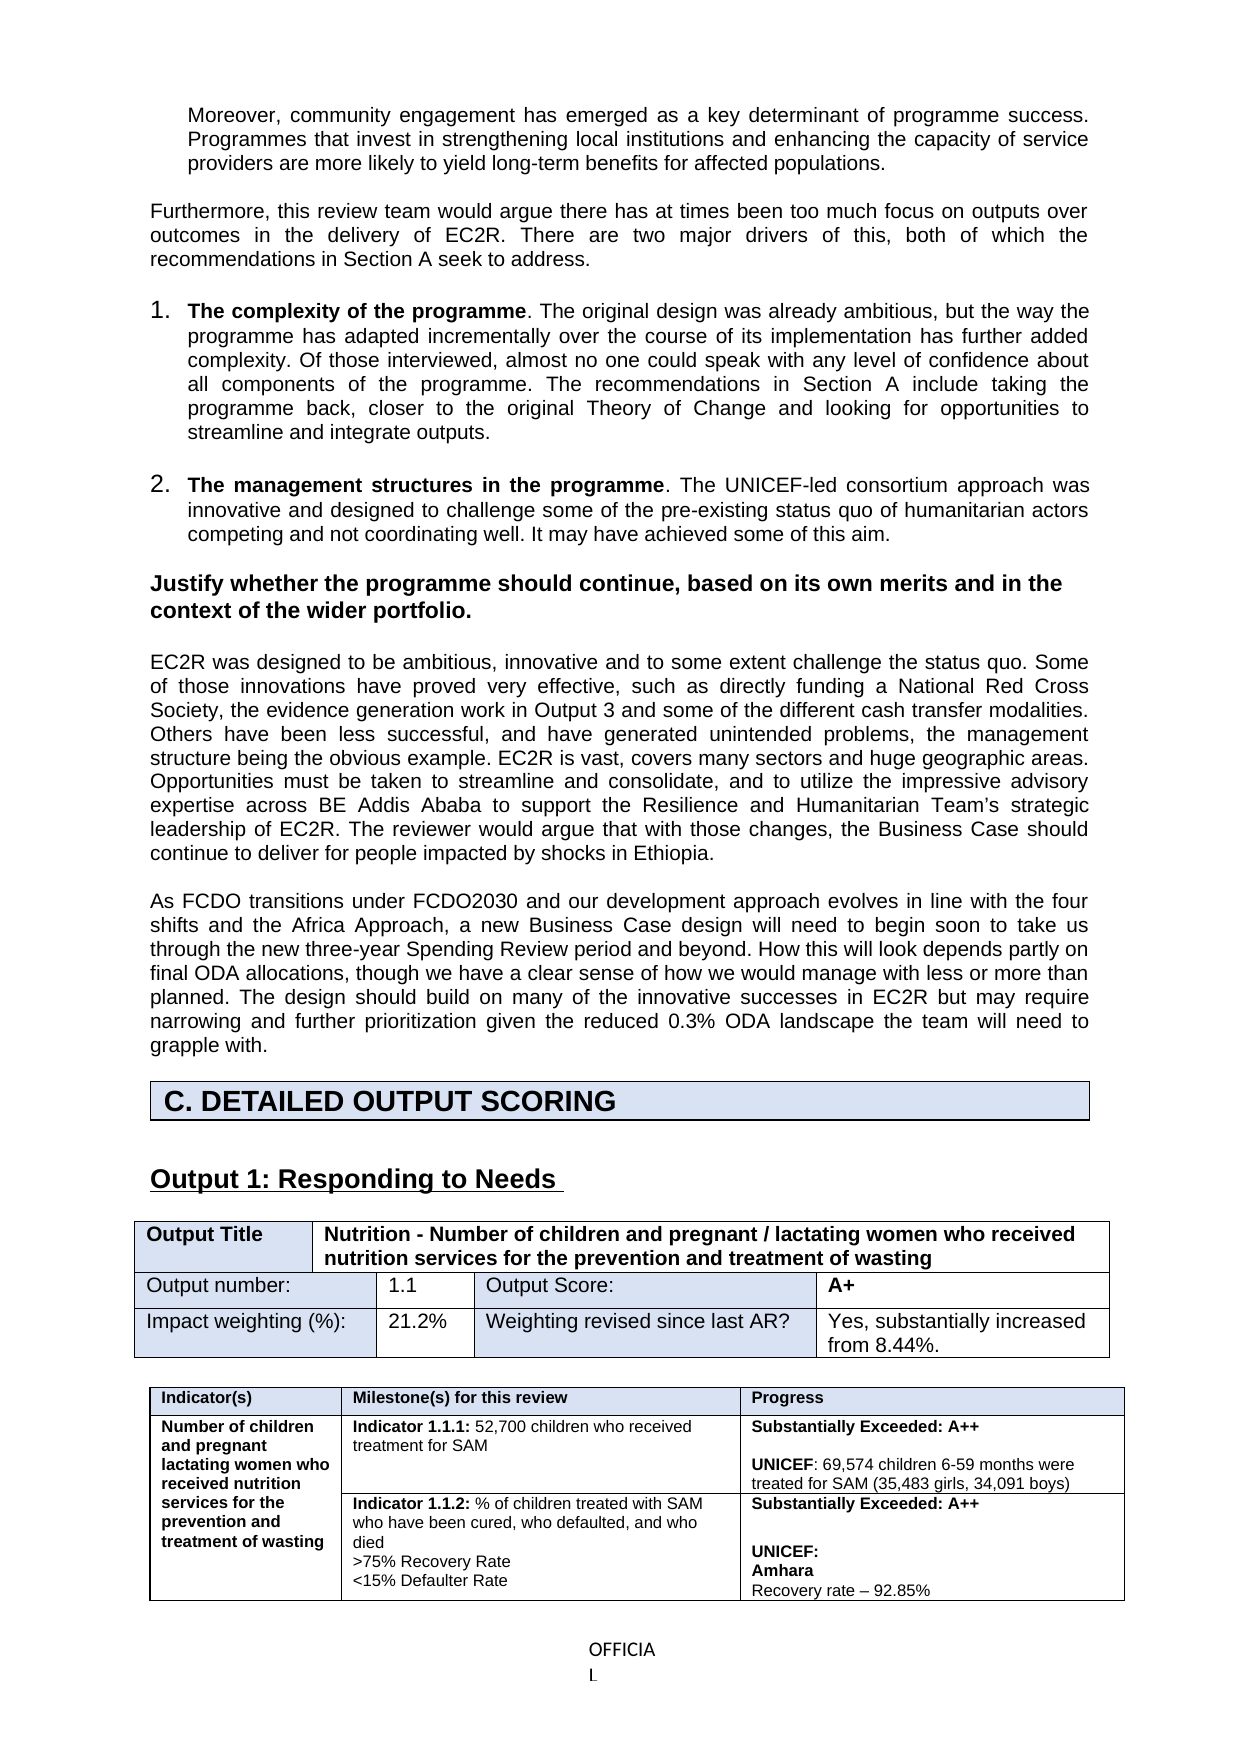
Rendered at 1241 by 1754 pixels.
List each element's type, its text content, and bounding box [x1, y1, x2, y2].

text Output 1: Responding to Needs [150, 1163, 1090, 1195]
table_cell A+ [817, 1273, 1109, 1308]
text EC2R was designed to be ambitious, innovative and to some extent challenge the status quo. Some of those innovations have proved very effective, such as directly funding a National Red Cross Society, the evidence generation work in Output 3 and some of the different cash transfer modalities. Others have been less successful, and have generated unintended problems, the management structure being the obvious example. EC2R is vast, covers many sectors and huge geographic areas. Opportunities must be taken to streamline and consolidate, and to utilize the impressive advisory expertise across BE Addis Ababa to support the Resilience and Humanitarian Team’s strategic leadership of EC2R. The reviewer would argue that with those changes, the Business Case should continue to deliver for people impacted by shocks in Ethiopia. [150, 649, 1090, 865]
table_header Milestone(s) for this review [342, 1388, 740, 1415]
subtitle C. DETAILED OUTPUT SCORING [151, 1082, 1089, 1119]
table_cell Substantially Exceeded: A++ UNICEF: 69,574 children 6-59 months were treated for SAM (35,483 girls, 34,091 boys) [741, 1416, 1124, 1493]
table_cell Output number: [135, 1273, 376, 1308]
table_header Progress [741, 1388, 1124, 1415]
list Moreover, community engagement has emerged as a key determinant of programme success. Programmes that invest in strengthening local institutions and enhancing the capacity of service providers are more likely to yield long-term benefits for affected populations. [150, 102, 1090, 174]
table_cell Weighting revised since last AR? [475, 1309, 816, 1357]
table_cell Indicator 1.1.2: % of children treated with SAM who have been cured, who defaulted, and who died >75% Recovery Rate <15% Defaulter Rate [342, 1494, 740, 1599]
table_cell 1.1 [377, 1273, 474, 1308]
table_cell Output Score: [475, 1273, 816, 1308]
list The complexity of the programme. The original design was already ambitious, but the way the programme has adapted incrementally over the course of its implementation has further added complexity. Of those interviewed, almost no one could speak with any level of confidence about all components of the programme. The recommendations in Section A include taking the programme back, closer to the original Theory of Change and looking for opportunities to streamline and integrate outputs. [150, 295, 1090, 444]
text Furthermore, this review team would argue there has at times been too much focus on outputs over outcomes in the delivery of EC2R. There are two major drivers of this, both of which the recommendations in Section A seek to address. [150, 199, 1090, 271]
table_cell Impact weighting (%): [135, 1309, 376, 1357]
table_cell Indicator 1.1.1: 52,700 children who received treatment for SAM [342, 1416, 740, 1493]
text Justify whether the programme should continue, based on its own merits and in the context of the wider portfolio. [150, 570, 1090, 623]
table_cell Number of children and pregnant lactating women who received nutrition services for the prevention and treatment of wasting [151, 1416, 341, 1599]
table_header Indicator(s) [151, 1388, 341, 1415]
list The management structures in the programme. The UNICEF-led consortium approach was innovative and designed to challenge some of the pre-existing status quo of humanitarian actors competing and not coordinating well. It may have achieved some of this aim. [150, 469, 1090, 545]
table_cell Substantially Exceeded: A++ UNICEF: Amhara Recovery rate – 92.85% [741, 1494, 1124, 1599]
table_cell Yes, substantially increased from 8.44%. [817, 1309, 1109, 1357]
text As FCDO transitions under FCDO2030 and our development approach evolves in line with the four shifts and the Africa Approach, a new Business Case design will need to begin soon to take us through the new three-year Spending Review period and beyond. How this will look depends partly on final ODA allocations, though we have a clear sense of how we would manage with less or more than planned. The design should build on many of the innovative successes in EC2R but may require narrowing and further prioritization given the reduced 0.3% ODA landscape the team will need to grapple with. [150, 889, 1090, 1057]
table_header Nutrition - Number of children and pregnant / lactating women who received nutrition services for the prevention and treatment of wasting [313, 1222, 1109, 1272]
table_header Output Title [135, 1222, 312, 1272]
table_cell 21.2% [377, 1309, 474, 1357]
